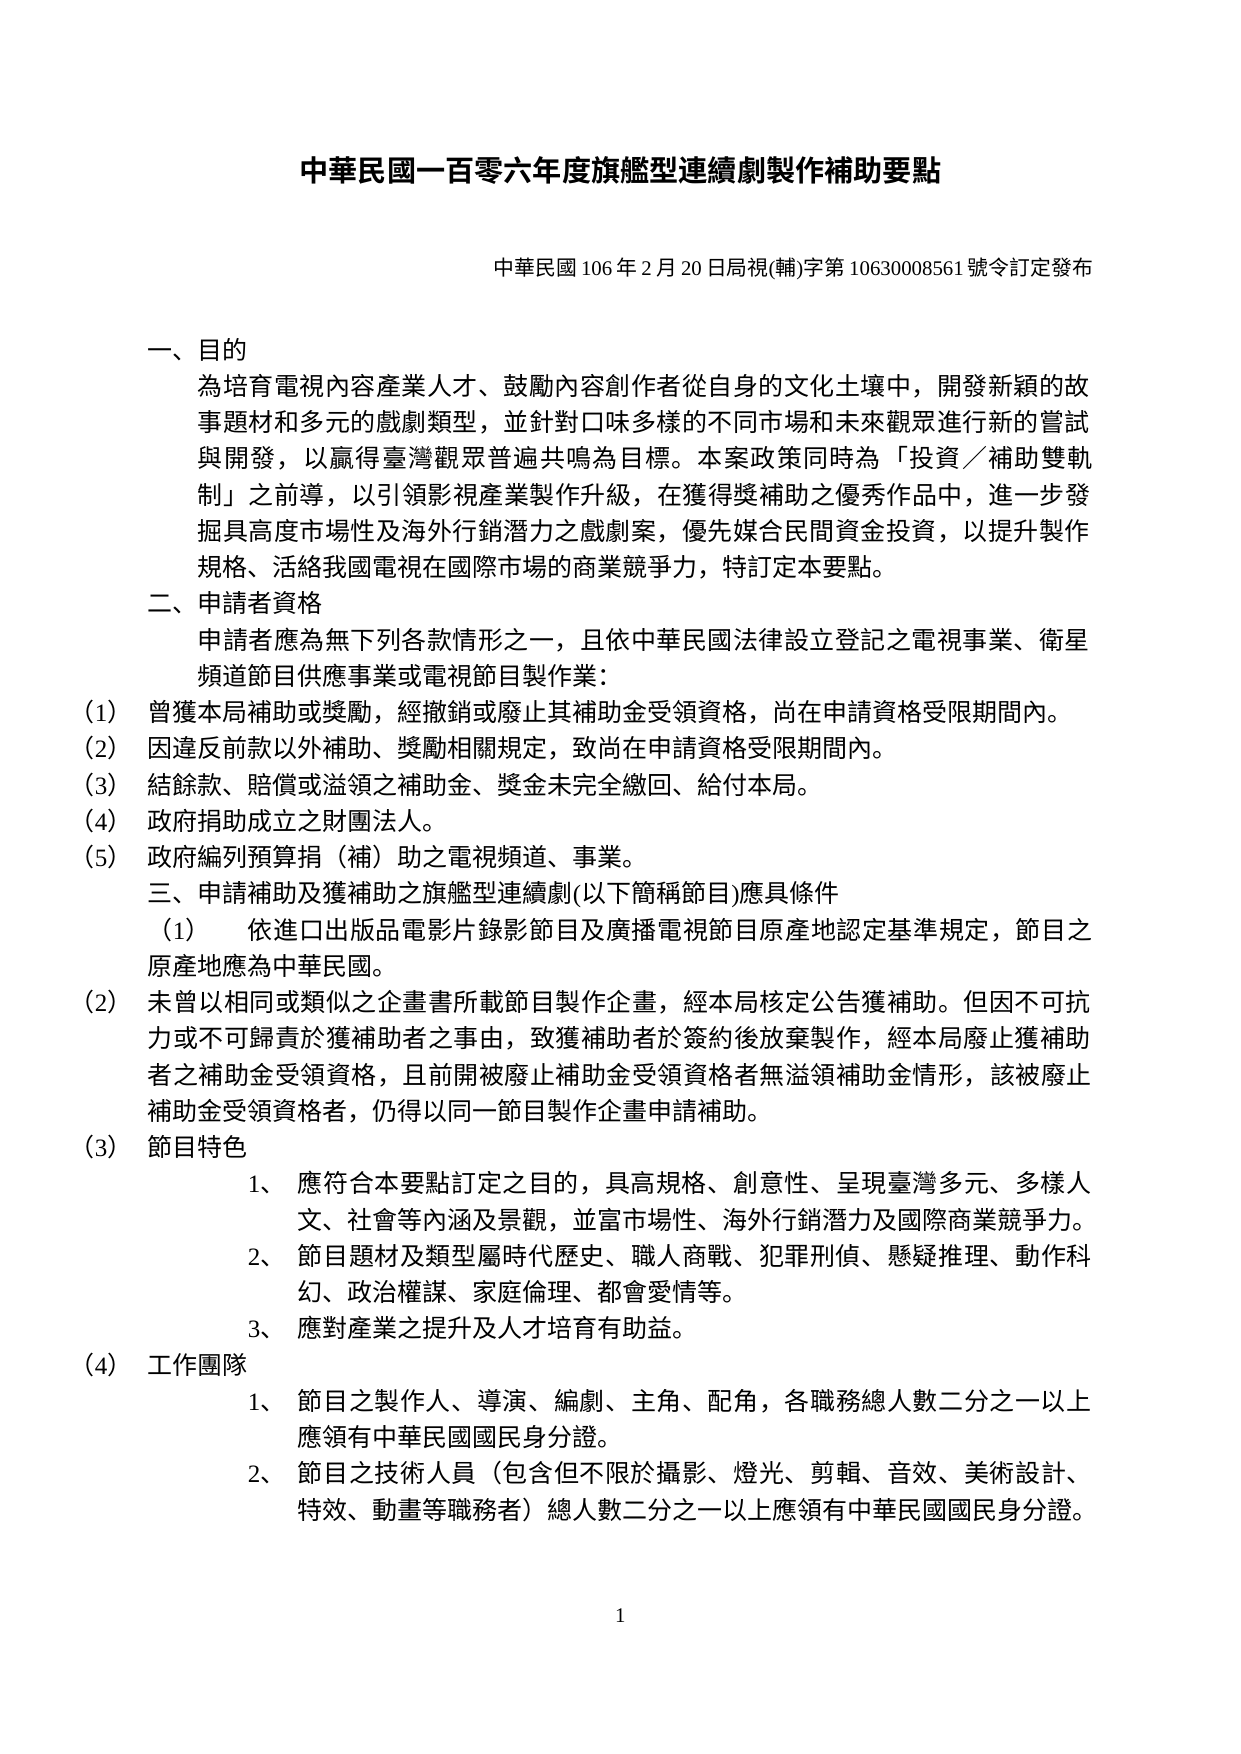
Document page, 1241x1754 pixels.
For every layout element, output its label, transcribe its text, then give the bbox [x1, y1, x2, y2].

list 政府捐助成立之財團法人。 [69, 801, 1093, 838]
list 節目特色 [69, 1128, 1093, 1164]
list 節目題材及類型屬時代歷史、職人商戰、犯罪刑偵、懸疑推理、動作科幻、政治權謀、家庭倫理、都會愛情等。 [248, 1236, 1092, 1309]
list 節目之製作人、導演、編劇、主角、配角，各職務總人數二分之一以上應領有中華民國國民身分證。 [248, 1381, 1092, 1454]
text 三、申請補助及獲補助之旗艦型連續劇(以下簡稱節目)應具條件 [148, 874, 1092, 910]
text 中華民國一百零六年度旗艦型連續劇製作補助要點 [148, 148, 1092, 190]
text 申請者應為無下列各款情形之一，且依中華民國法律設立登記之電視事業、衛星頻道節目供應事業或電視節目製作業： [198, 620, 1092, 693]
list 應符合本要點訂定之目的，具高規格、創意性、呈現臺灣多元、多樣人文、社會等內涵及景觀，並富市場性、海外行銷潛力及國際商業競爭力。 [248, 1164, 1092, 1236]
list 因違反前款以外補助、獎勵相關規定，致尚在申請資格受限期間內。 [69, 729, 1093, 765]
text 為培育電視內容產業人才、鼓勵內容創作者從自身的文化土壤中，開發新穎的故事題材和多元的戲劇類型，並針對口味多樣的不同市場和未來觀眾進行新的嘗試與開發，以贏得臺灣觀眾普遍共鳴為目標。本案政策同時為「投資／補助雙軌制」之前導，以引領影視產業製作升級，在獲得獎補助之優秀作品中，進一步發掘具高度市場性及海外行銷潛力之戲劇案，優先媒合民間資金投資，以提升製作規格、活絡我國電視在國際市場的商業競爭力，特訂定本要點。 [198, 366, 1092, 584]
list 工作團隊 [69, 1345, 1093, 1381]
list 結餘款、賠償或溢領之補助金、獎金未完全繳回、給付本局。 [69, 765, 1093, 801]
text 一、目的 [148, 330, 1092, 366]
list 政府編列預算捐（補）助之電視頻道、事業。 [69, 838, 1093, 874]
text 二、申請者資格 [148, 584, 1092, 620]
list 節目之技術人員（包含但不限於攝影、燈光、剪輯、音效、美術設計、特效、動畫等職務者）總人數二分之一以上應領有中華民國國民身分證。 [248, 1454, 1092, 1526]
list 曾獲本局補助或獎勵，經撤銷或廢止其補助金受領資格，尚在申請資格受限期間內。 [69, 693, 1093, 729]
list 未曾以相同或類似之企畫書所載節目製作企畫，經本局核定公告獲補助。但因不可抗力或不可歸責於獲補助者之事由，致獲補助者於簽約後放棄製作，經本局廢止獲補助者之補助金受領資格，且前開被廢止補助金受領資格者無溢領補助金情形，該被廢止補助金受領資格者，仍得以同一節目製作企畫申請補助。 [69, 983, 1093, 1128]
list 依進口出版品電影片錄影節目及廣播電視節目原產地認定基準規定，節目之原產地應為中華民國。 [148, 910, 1093, 983]
text 中華民國106年2月20日局視(輔)字第10630008561號令訂定發布 [148, 251, 1092, 281]
list 應對產業之提升及人才培育有助益。 [248, 1309, 1092, 1345]
